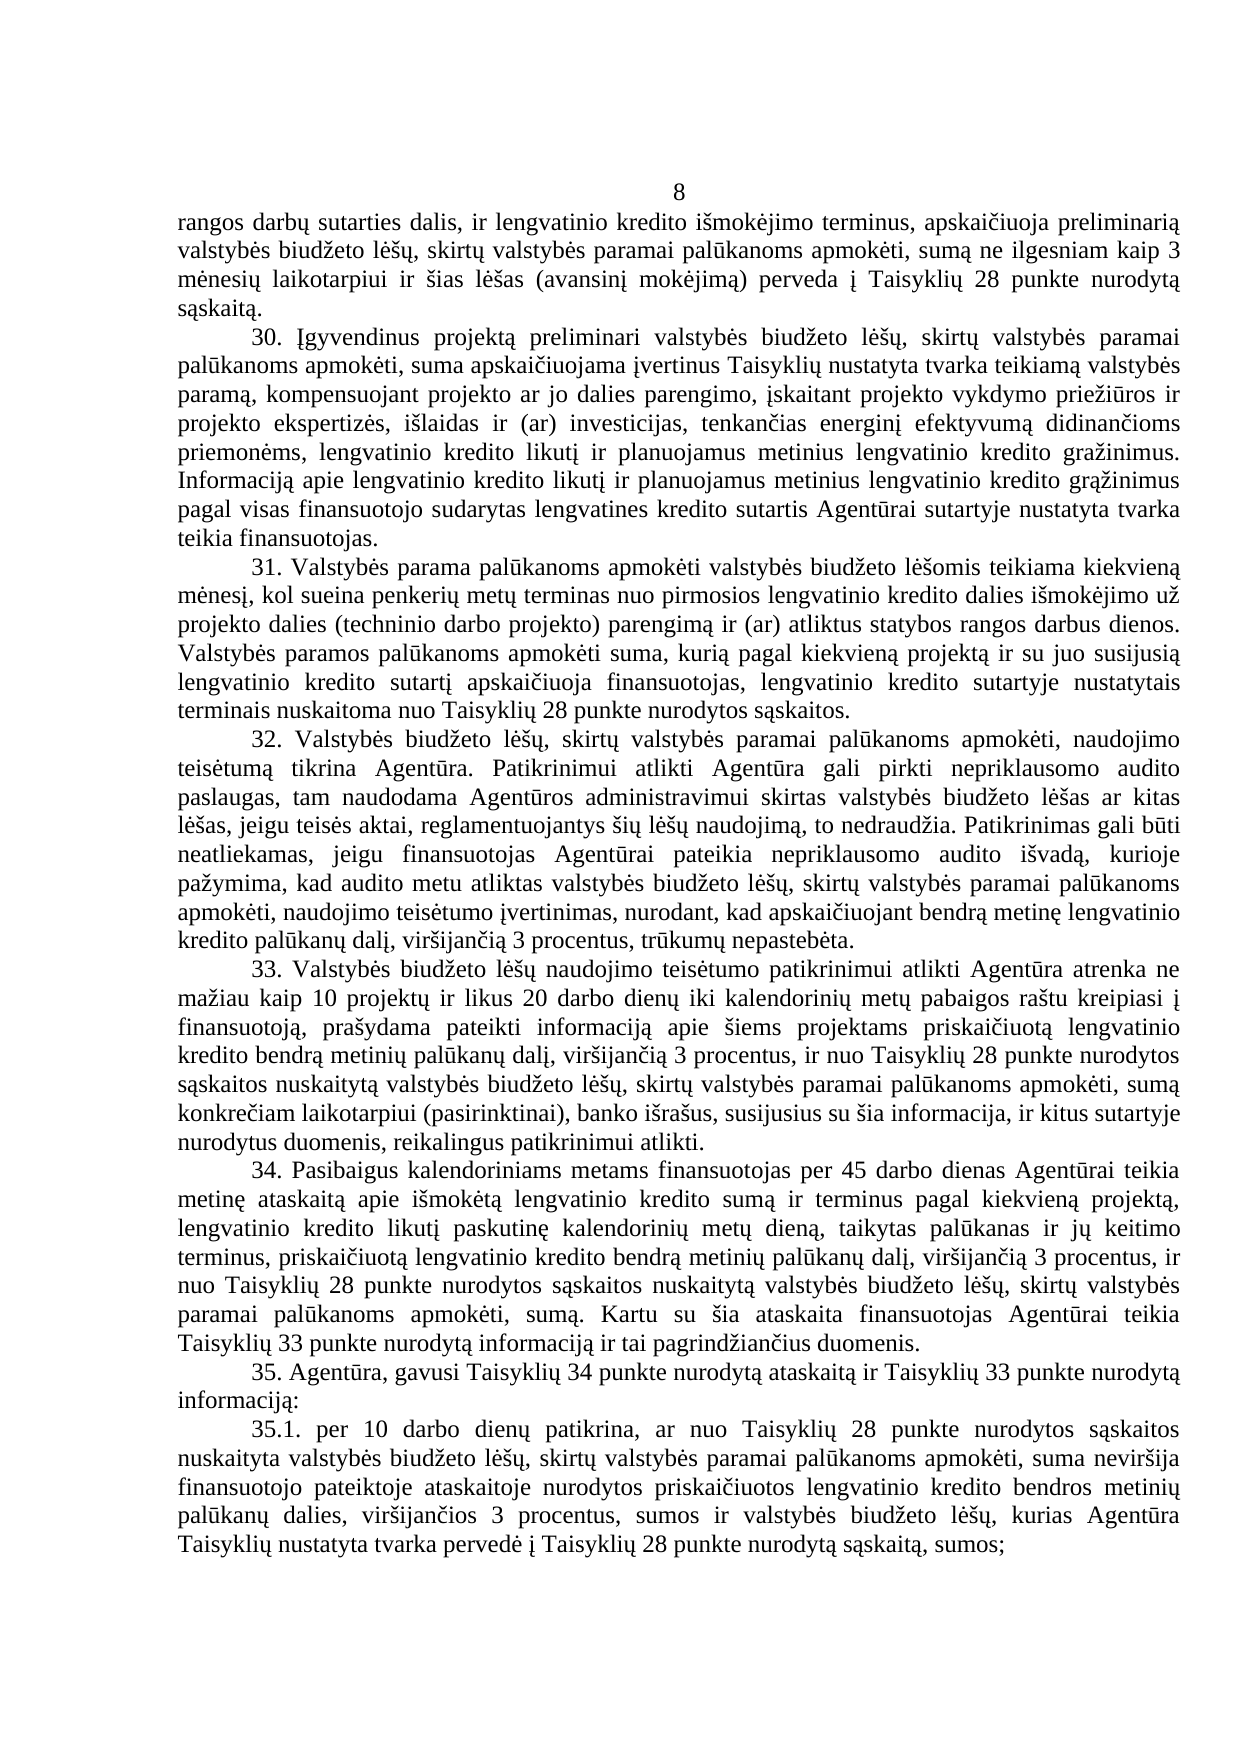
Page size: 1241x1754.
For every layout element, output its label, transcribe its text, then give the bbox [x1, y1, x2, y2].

text 31. Valstybės parama palūkanoms apmokėti valstybės biudžeto lėšomis teikiama kiekvieną mėnesį, kol sueina penkerių metų terminas nuo pirmosios lengvatinio kredito dalies išmokėjimo už projekto dalies (techninio darbo projekto) parengimą ir (ar) atliktus statybos rangos darbus dienos. Valstybės paramos palūkanoms apmokėti suma, kurią pagal kiekvieną projektą ir su juo susijusią lengvatinio kredito sutartį apskaičiuoja finansuotojas, lengvatinio kredito sutartyje nustatytais terminais nuskaitoma nuo Taisyklių 28 punkte nurodytos sąskaitos. [177, 552, 1181, 724]
text 30. Įgyvendinus projektą preliminari valstybės biudžeto lėšų, skirtų valstybės paramai palūkanoms apmokėti, suma apskaičiuojama įvertinus Taisyklių nustatyta tvarka teikiamą valstybės paramą, kompensuojant projekto ar jo dalies parengimo, įskaitant projekto vykdymo priežiūros ir projekto ekspertizės, išlaidas ir (ar) investicijas, tenkančias energinį efektyvumą didinančioms priemonėms, lengvatinio kredito likutį ir planuojamus metinius lengvatinio kredito gražinimus. Informaciją apie lengvatinio kredito likutį ir planuojamus metinius lengvatinio kredito grąžinimus pagal visas finansuotojo sudarytas lengvatines kredito sutartis Agentūrai sutartyje nustatyta tvarka teikia finansuotojas. [177, 322, 1181, 552]
text 35.1. per 10 darbo dienų patikrina, ar nuo Taisyklių 28 punkte nurodytos sąskaitos nuskaityta valstybės biudžeto lėšų, skirtų valstybės paramai palūkanoms apmokėti, suma neviršija finansuotojo pateiktoje ataskaitoje nurodytos priskaičiuotos lengvatinio kredito bendros metinių palūkanų dalies, viršijančios 3 procentus, sumos ir valstybės biudžeto lėšų, kurias Agentūra Taisyklių nustatyta tvarka pervedė į Taisyklių 28 punkte nurodytą sąskaitą, sumos; [177, 1414, 1181, 1558]
text 32. Valstybės biudžeto lėšų, skirtų valstybės paramai palūkanoms apmokėti, naudojimo teisėtumą tikrina Agentūra. Patikrinimui atlikti Agentūra gali pirkti nepriklausomo audito paslaugas, tam naudodama Agentūros administravimui skirtas valstybės biudžeto lėšas ar kitas lėšas, jeigu teisės aktai, reglamentuojantys šių lėšų naudojimą, to nedraudžia. Patikrinimas gali būti neatliekamas, jeigu finansuotojas Agentūrai pateikia nepriklausomo audito išvadą, kurioje pažymima, kad audito metu atliktas valstybės biudžeto lėšų, skirtų valstybės paramai palūkanoms apmokėti, naudojimo teisėtumo įvertinimas, nurodant, kad apskaičiuojant bendrą metinę lengvatinio kredito palūkanų dalį, viršijančią 3 procentus, trūkumų nepastebėta. [177, 724, 1181, 954]
text 35. Agentūra, gavusi Taisyklių 34 punkte nurodytą ataskaitą ir Taisyklių 33 punkte nurodytą informaciją: [177, 1357, 1181, 1414]
text 34. Pasibaigus kalendoriniams metams finansuotojas per 45 darbo dienas Agentūrai teikia metinę ataskaitą apie išmokėtą lengvatinio kredito sumą ir terminus pagal kiekvieną projektą, lengvatinio kredito likutį paskutinę kalendorinių metų dieną, taikytas palūkanas ir jų keitimo terminus, priskaičiuotą lengvatinio kredito bendrą metinių palūkanų dalį, viršijančią 3 procentus, ir nuo Taisyklių 28 punkte nurodytos sąskaitos nuskaitytą valstybės biudžeto lėšų, skirtų valstybės paramai palūkanoms apmokėti, sumą. Kartu su šia ataskaita finansuotojas Agentūrai teikia Taisyklių 33 punkte nurodytą informaciją ir tai pagrindžiančius duomenis. [177, 1155, 1181, 1357]
text 33. Valstybės biudžeto lėšų naudojimo teisėtumo patikrinimui atlikti Agentūra atrenka ne mažiau kaip 10 projektų ir likus 20 darbo dienų iki kalendorinių metų pabaigos raštu kreipiasi į finansuotoją, prašydama pateikti informaciją apie šiems projektams priskaičiuotą lengvatinio kredito bendrą metinių palūkanų dalį, viršijančią 3 procentus, ir nuo Taisyklių 28 punkte nurodytos sąskaitos nuskaitytą valstybės biudžeto lėšų, skirtų valstybės paramai palūkanoms apmokėti, sumą konkrečiam laikotarpiui (pasirinktinai), banko išrašus, susijusius su šia informacija, ir kitus sutartyje nurodytus duomenis, reikalingus patikrinimui atlikti. [177, 954, 1181, 1155]
text rangos darbų sutarties dalis, ir lengvatinio kredito išmokėjimo terminus, apskaičiuoja preliminarią valstybės biudžeto lėšų, skirtų valstybės paramai palūkanoms apmokėti, sumą ne ilgesniam kaip 3 mėnesių laikotarpiui ir šias lėšas (avansinį mokėjimą) perveda į Taisyklių 28 punkte nurodytą sąskaitą. [177, 207, 1181, 322]
